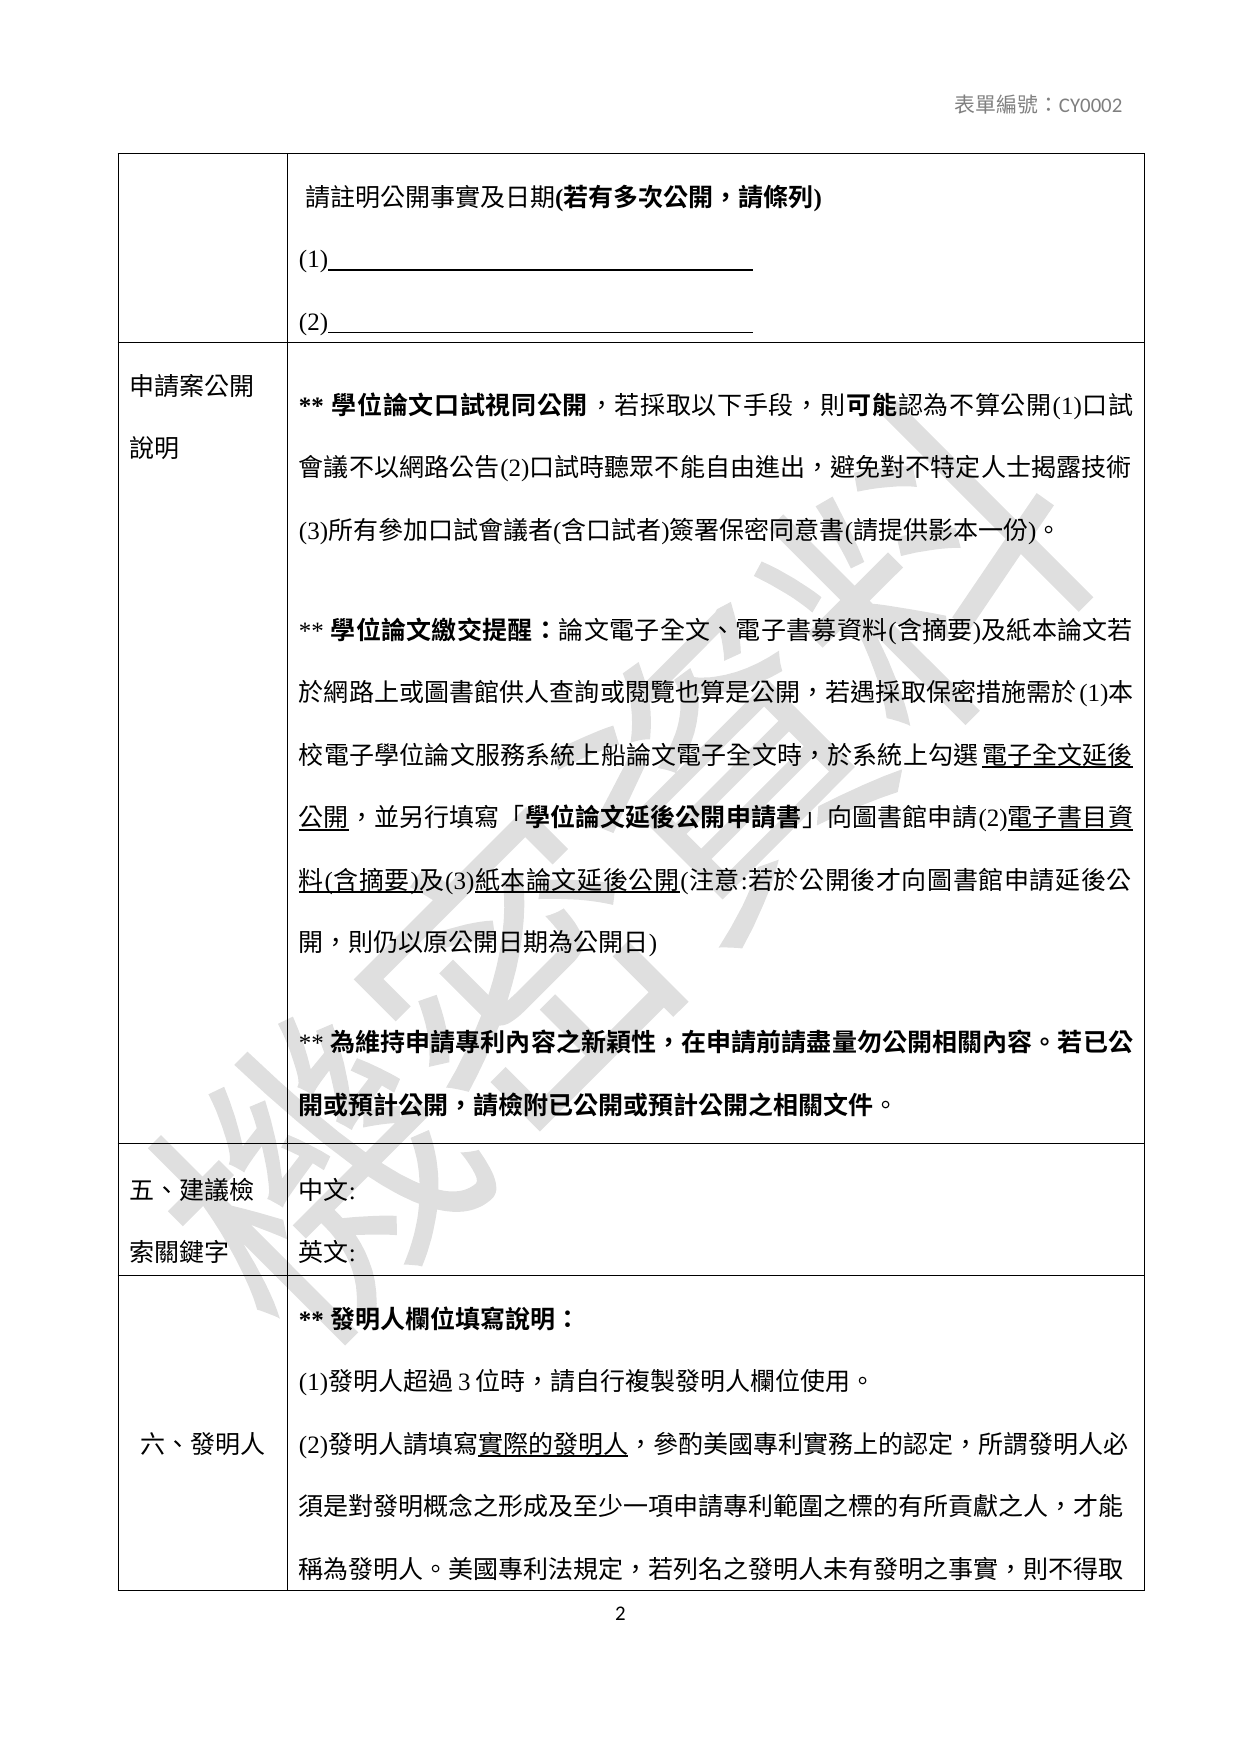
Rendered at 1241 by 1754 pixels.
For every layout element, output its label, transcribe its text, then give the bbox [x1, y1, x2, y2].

table_cell 六、發明人 [119, 1276, 287, 1590]
table_cell 中文: 英文: [336, 1144, 1144, 1274]
table_cell [119, 154, 287, 342]
table_cell 中文: 英文: [383, 1144, 419, 1182]
table_cell 中文: 英文: [288, 1144, 353, 1274]
table_cell 五、建議檢索關鍵字 [277, 1144, 287, 1177]
table_cell ** 學位論文口試視同公開，若採取以下手段，則可能認為不算公開(1)口試會議不以網路公告(2)口試時聽眾不能自由進出，避免對不特定人士揭露技術(3)所有參加口試會議者(含口試者)簽署保密同意書(請提供影本一份)。 ** 學位論文繳交提醒：論文電子全文、電子書募資料(含摘要)及紙本論文若於網路上或圖書館供人查詢或閱覽也算是公開，若遇採取保密措施需於(1)本校電子學位論文服務系統上船論文電子全文時，於系統上勾選電子全文延後公開，並另行填寫「學位論文延後公開申請書」向圖書館申請(2)電子書目資料(含摘要)及(3)紙本論文延後公開(注意:若於公開後才向圖書館申請延後公開，則仍以原公開日期為公開日) ** 為維持申請專利內容之新穎性，在申請前請盡量勿公開相關內容。若已公開或預計公開，請檢附已公開或預計公開之相關文件。 [288, 343, 1144, 1143]
table_cell 中文: 英文: [288, 1151, 298, 1169]
table_cell 五、建議檢索關鍵字 [171, 1144, 287, 1233]
table_cell 申請案公開說明 [119, 343, 287, 1143]
table_cell 五、建議檢索關鍵字 [247, 1249, 272, 1274]
table_cell 請註明公開事實及日期(若有多次公開，請條列) (1) (2) [288, 154, 1144, 342]
table_cell 五、建議檢索關鍵字 [119, 1144, 242, 1274]
table_cell 五、建議檢索關鍵字 [255, 1227, 287, 1259]
table_cell ** 發明人欄位填寫說明： (1)發明人超過3位時，請自行複製發明人欄位使用。 (2)發明人請填寫實際的發明人，參酌美國專利實務上的認定，所謂發明人必須是對發明概念之形成及至少一項申請專利範圍之標的有所貢獻之人，才能稱為發明人。美國專利法規定，若列名之發明人未有發明之事實，則不得取 [288, 1276, 1144, 1590]
